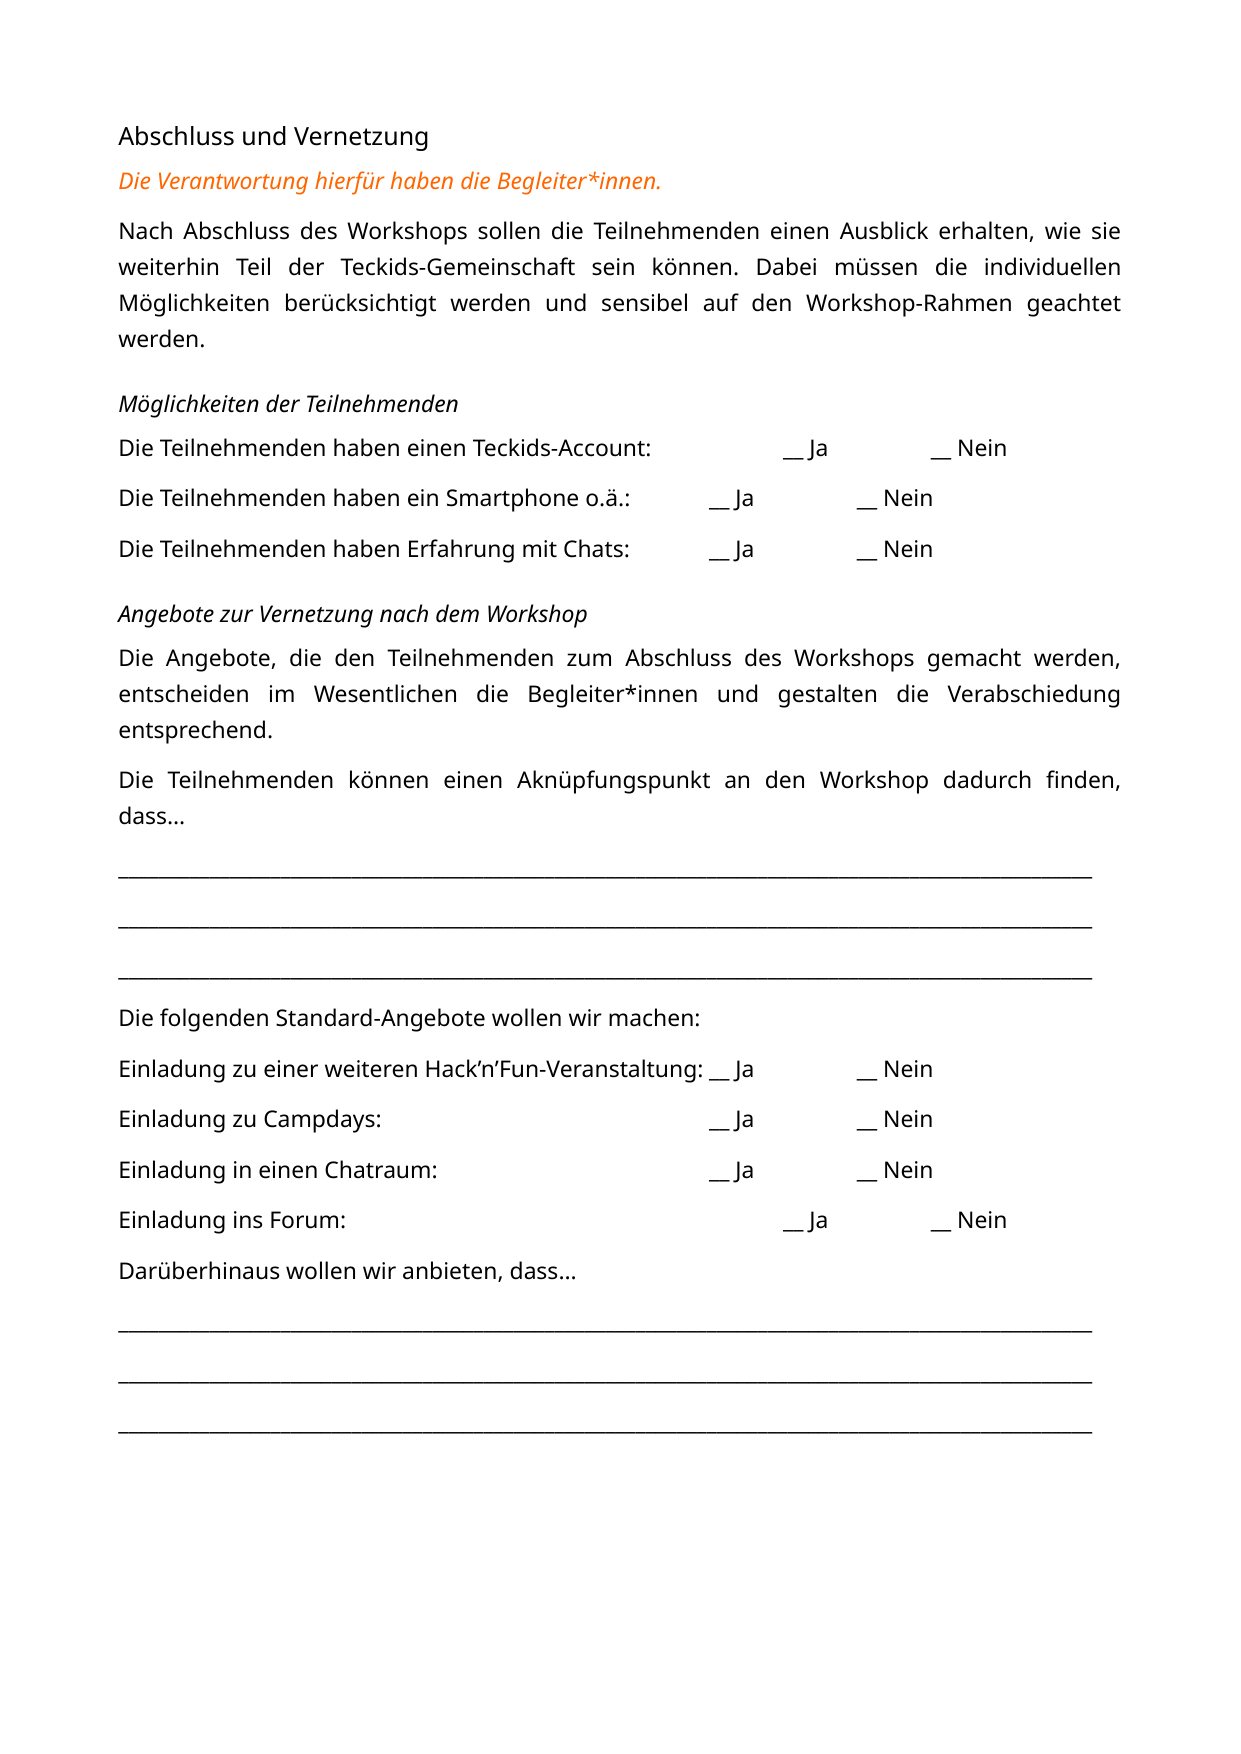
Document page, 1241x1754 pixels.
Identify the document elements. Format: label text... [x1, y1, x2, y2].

text ________________________________________________________________________________________________ [118, 901, 1122, 932]
text ________________________________________________________________________________________________ [118, 1356, 1122, 1387]
text Darüberhinaus wollen wir anbieten, dass… [118, 1255, 1122, 1286]
text Die Verantwortung hierfür haben die Begleiter*innen. [118, 165, 1122, 196]
subtitle Angebote zur Vernetzung nach dem Workshop [118, 598, 1122, 629]
text Die folgenden Standard-Angebote wollen wir machen: [118, 1002, 1122, 1033]
text ________________________________________________________________________________________________ [118, 1406, 1122, 1438]
text Die Angebote, die den Teilnehmenden zum Abschluss des Workshops gemacht werden, entscheiden im Wesentlichen die Begleiter*innen und gestalten die Verabschiedung entsprechend. [118, 642, 1122, 745]
text Einladung ins Forum: __ Ja __ Nein [118, 1204, 1122, 1236]
text Nach Abschluss des Workshops sollen die Teilnehmenden einen Ausblick erhalten, wie sie weiterhin Teil der Teckids-Gemeinschaft sein können. Dabei müssen die individuellen Möglichkeiten berücksichtigt werden und sensibel auf den Workshop-Rahmen geachtet werden. [118, 215, 1122, 354]
text ________________________________________________________________________________________________ [118, 851, 1122, 882]
text Die Teilnehmenden können einen Aknüpfungspunkt an den Workshop dadurch finden, dass… [118, 764, 1122, 831]
subtitle Möglichkeiten der Teilnehmenden [118, 388, 1122, 419]
text Die Teilnehmenden haben ein Smartphone o.ä.: __ Ja __ Nein [118, 482, 1122, 514]
text ________________________________________________________________________________________________ [118, 952, 1122, 983]
text Die Teilnehmenden haben Erfahrung mit Chats: __ Ja __ Nein [118, 533, 1122, 564]
subtitle Abschluss und Vernetzung [118, 118, 1122, 152]
text Einladung zu Campdays: __ Ja __ Nein [118, 1103, 1122, 1134]
text Einladung zu einer weiteren Hack’n’Fun-Veranstaltung: __ Ja __ Nein [118, 1053, 1122, 1084]
text ________________________________________________________________________________________________ [118, 1305, 1122, 1337]
text Einladung in einen Chatraum: __ Ja __ Nein [118, 1154, 1122, 1185]
text Die Teilnehmenden haben einen Teckids-Account: __ Ja __ Nein [118, 432, 1122, 463]
